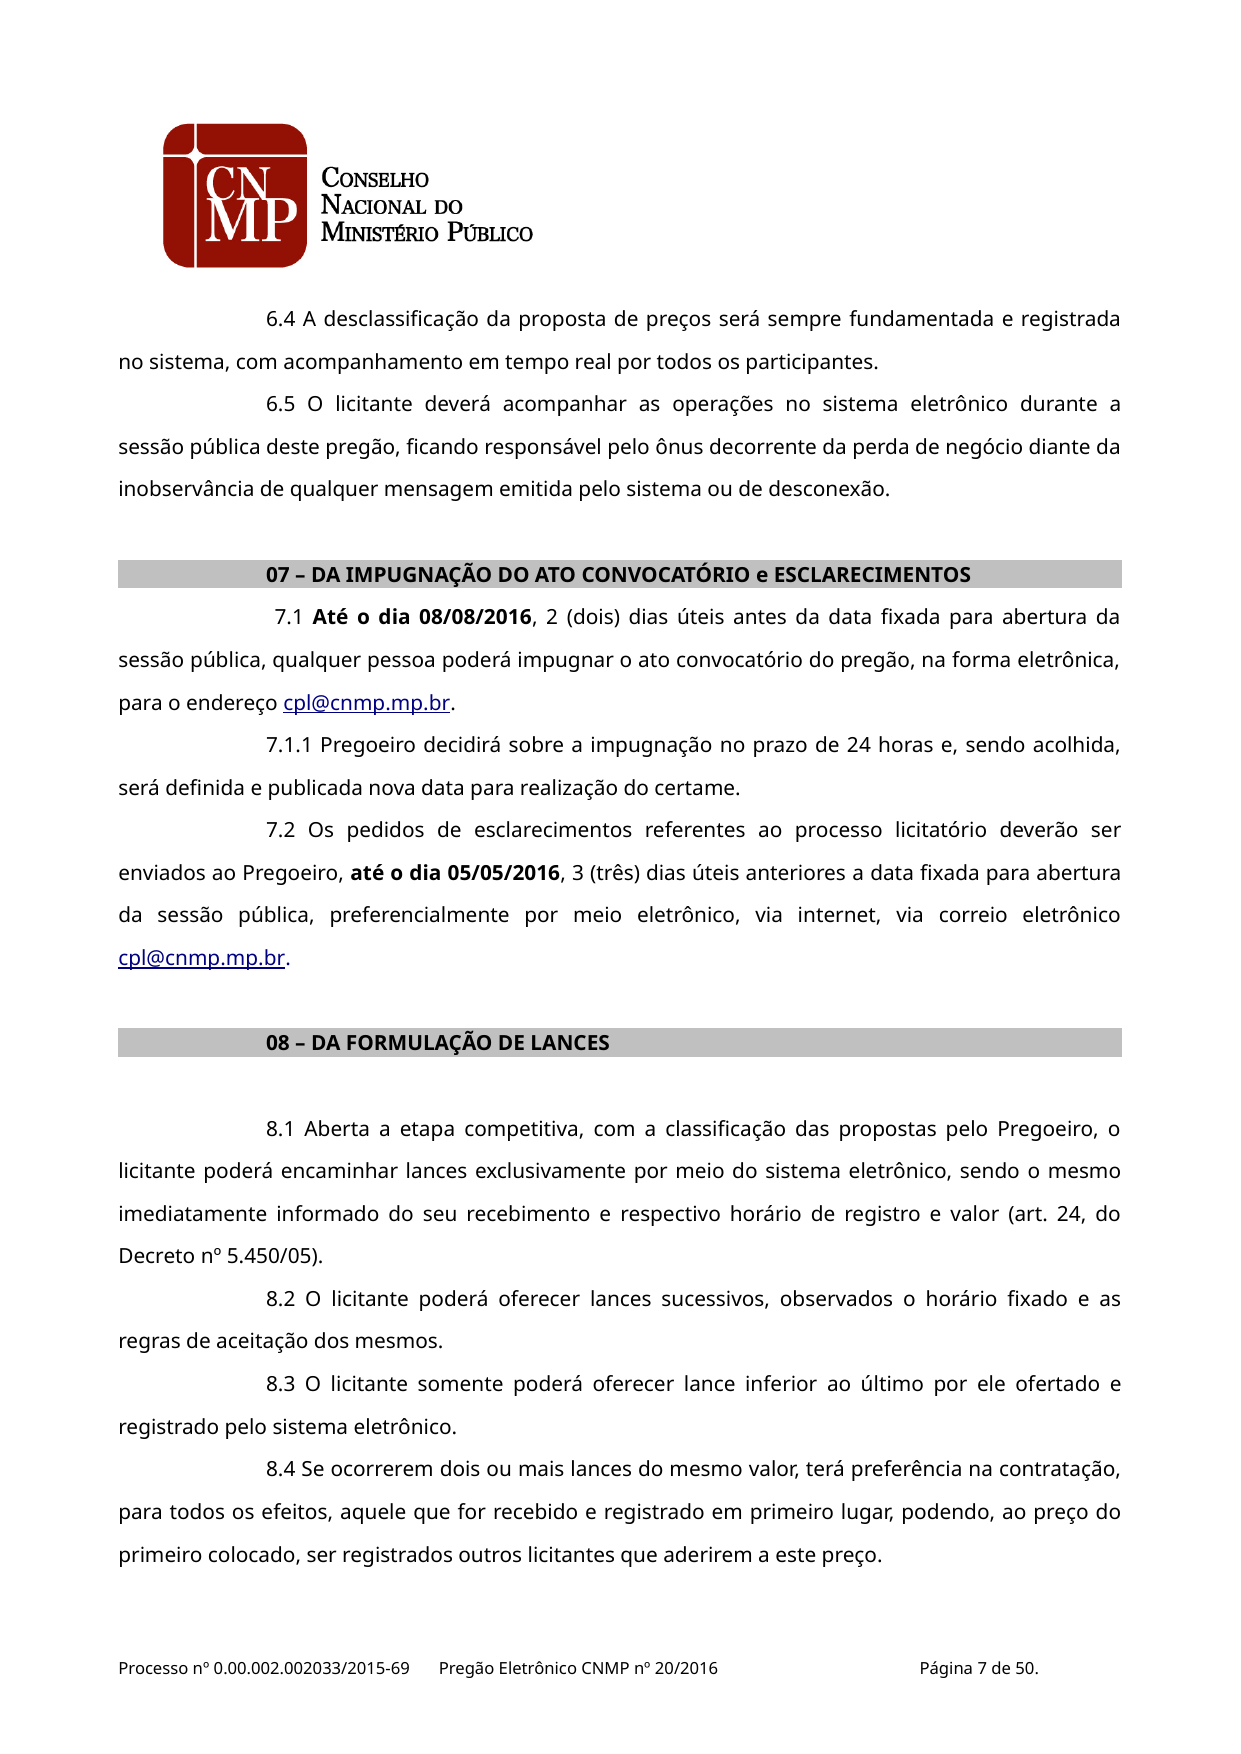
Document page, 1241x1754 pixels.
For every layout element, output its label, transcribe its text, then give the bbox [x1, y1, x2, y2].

text 7.2 Os pedidos de esclarecimentos referentes ao processo licitatório deverão ser enviados ao Pregoeiro, até o dia 05/05/2016, 3 (três) dias úteis anteriores a data fixada para abertura da sessão pública, preferencialmente por meio eletrônico, via internet, via correio eletrônico cpl@cnmp.mp.br. [118, 815, 1122, 972]
text 6.5 O licitante deverá acompanhar as operações no sistema eletrônico durante a sessão pública deste pregão, ficando responsável pelo ônus decorrente da perda de negócio diante da inobservância de qualquer mensagem emitida pelo sistema ou de desconexão. [118, 389, 1122, 503]
subtitle 08 – DA FORMULAÇÃO DE LANCES [118, 1028, 1122, 1057]
picture [138, 100, 549, 290]
text 6.4 A desclassificação da proposta de preços será sempre fundamentada e registrada no sistema, com acompanhamento em tempo real por todos os participantes. [118, 267, 1122, 375]
text 8.4 Se ocorrerem dois ou mais lances do mesmo valor, terá preferência na contratação, para todos os efeitos, aquele que for recebido e registrado em primeiro lugar, podendo, ao preço do primeiro colocado, ser registrados outros licitantes que aderirem a este preço. [118, 1454, 1122, 1568]
text 7.1 Até o dia 08/08/2016, 2 (dois) dias úteis antes da data fixada para abertura da sessão pública, qualquer pessoa poderá impugnar o ato convocatório do pregão, na forma eletrônica, para o endereço cpl@cnmp.mp.br. [118, 602, 1122, 716]
text 8.2 O licitante poderá oferecer lances sucessivos, observados o horário fixado e as regras de aceitação dos mesmos. [118, 1284, 1122, 1355]
text 8.1 Aberta a etapa competitiva, com a classificação das propostas pelo Pregoeiro, o licitante poderá encaminhar lances exclusivamente por meio do sistema eletrônico, sendo o mesmo imediatamente informado do seu recebimento e respectivo horário de registro e valor (art. 24, do Decreto nº 5.450/05). [118, 1114, 1122, 1270]
subtitle 07 – DA IMPUGNAÇÃO DO ATO CONVOCATÓRIO e ESCLARECIMENTOS [118, 560, 1122, 588]
text 7.1.1 Pregoeiro decidirá sobre a impugnação no prazo de 24 horas e, sendo acolhida, será definida e publicada nova data para realização do certame. [118, 730, 1122, 801]
text 8.3 O licitante somente poderá oferecer lance inferior ao último por ele ofertado e registrado pelo sistema eletrônico. [118, 1369, 1122, 1440]
